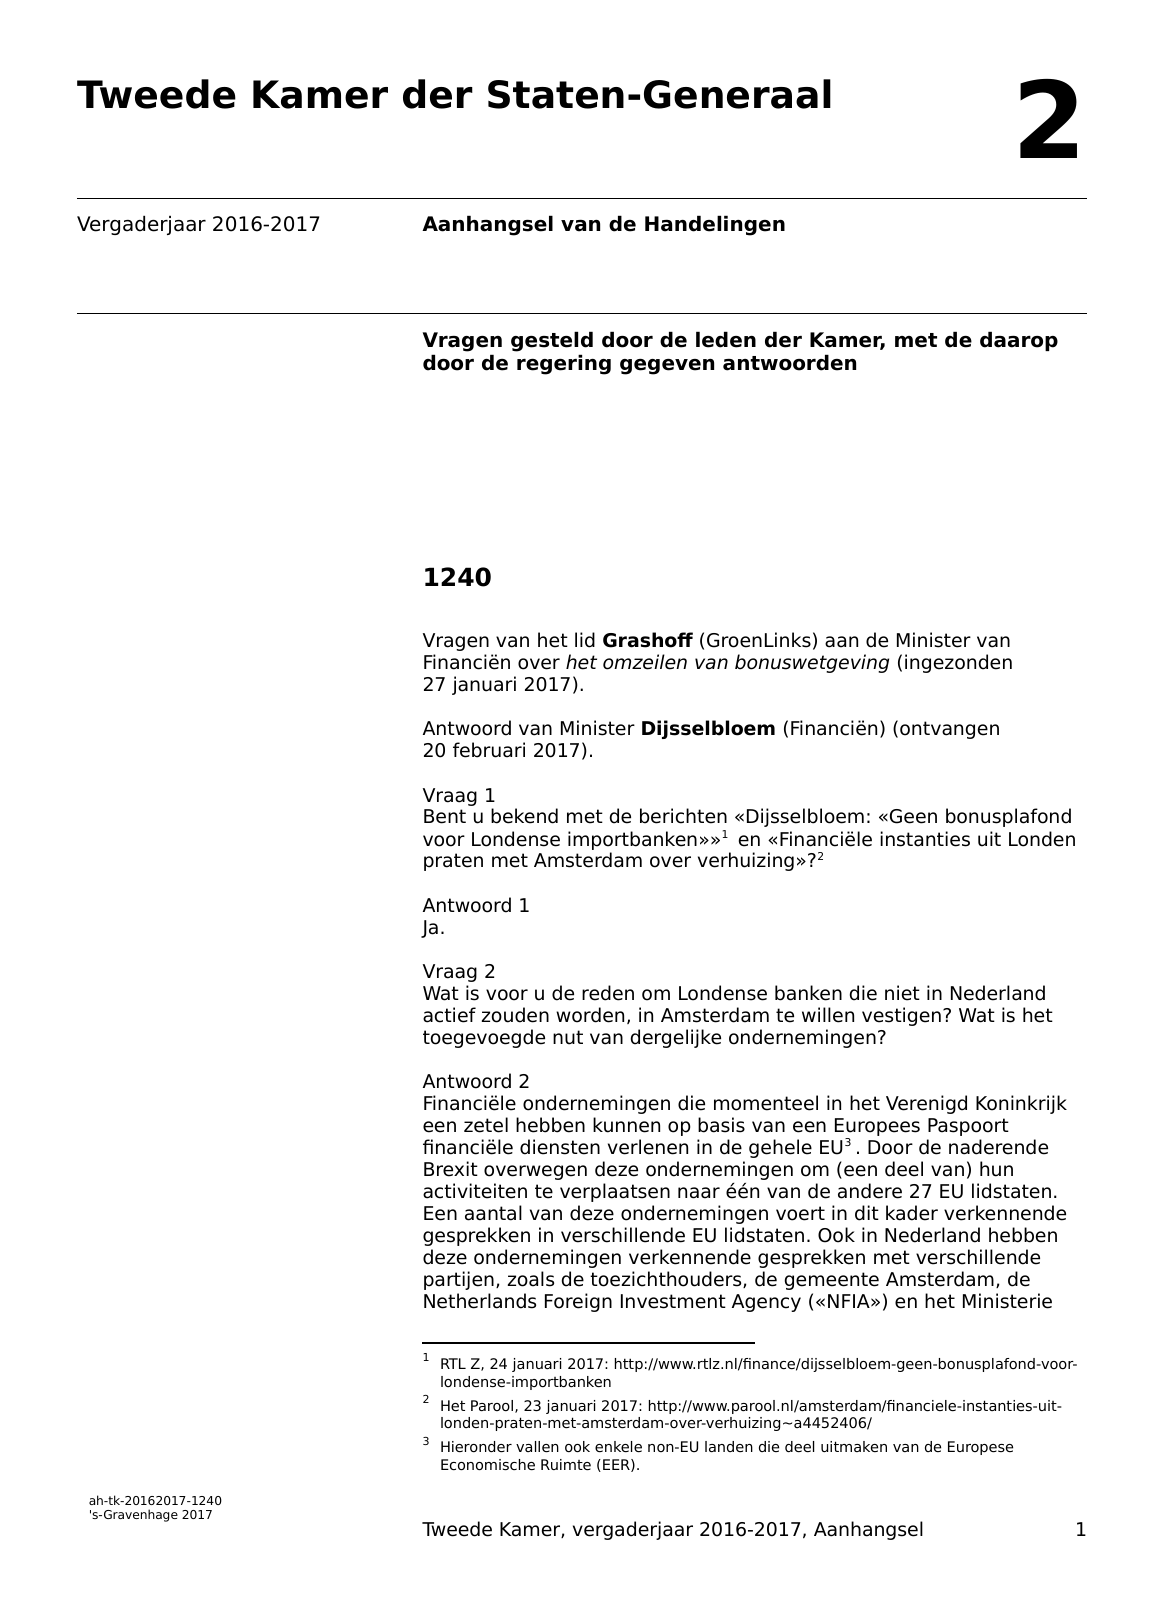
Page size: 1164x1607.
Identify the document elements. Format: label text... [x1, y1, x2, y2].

text ah-tk-20162017-1240 [88, 1494, 323, 1508]
text 's-Gravenhage 2017 [88, 1508, 323, 1522]
text Bent u bekend met de berichten «Dijsselbloem: «Geen bonusplafond voor Londense importbanken»» en «Financiële instanties uit Londen praten met Amsterdam over verhuizing»? [422, 806, 1087, 872]
table_header Tweede Kamer der Staten-Generaal [77, 59, 886, 198]
table_cell [77, 314, 422, 375]
text Vraag 2 [422, 961, 1087, 983]
text Vragen van het lid Grashoff (GroenLinks) aan de Minister van Financiën over het omzeilen van bonuswetgeving (ingezonden 27 januari 2017). [422, 630, 1087, 696]
table_cell Aanhangsel van de Handelingen [422, 199, 1087, 313]
text Antwoord van Minister Dijsselbloem (Financiën) (ontvangen 20 februari 2017). [422, 718, 1087, 762]
text Hieronder vallen ook enkele non-EU landen die deel uitmaken van de Europese Economische Ruimte (EER). [422, 1435, 1087, 1474]
table_cell Vragen gesteld door de leden der Kamer, met de daarop door de regering gegeven antwoorden [422, 314, 1087, 375]
text Financiële ondernemingen die momenteel in het Verenigd Koninkrijk een zetel hebben kunnen op basis van een Europees Paspoort financiële diensten verlenen in de gehele EU. Door de naderende Brexit overwegen deze ondernemingen om (een deel van) hun activiteiten te verplaatsen naar één van de andere 27 EU lidstaten. Een aantal van deze ondernemingen voert in dit kader verkennende gesprekken in verschillende EU lidstaten. Ook in Nederland hebben deze ondernemingen verkennende gesprekken met verschillende partijen, zoals de toezichthouders, de gemeente Amsterdam, de Netherlands Foreign Investment Agency («NFIA») en het Ministerie [422, 1093, 1087, 1313]
table_cell Vergaderjaar 2016-2017 [77, 199, 422, 313]
text Antwoord 2 [422, 1071, 1087, 1093]
text Het Parool, 23 januari 2017: http://www.parool.nl/amsterdam/financiele-instanties-uit-londen-praten-met-amsterdam-over-verhuizing~a4452406/ [422, 1393, 1087, 1432]
text 1240 [422, 563, 1087, 592]
table_header 2 [886, 59, 1087, 198]
text Vraag 1 [422, 784, 1087, 806]
text Wat is voor u de reden om Londense banken die niet in Nederland actief zouden worden, in Amsterdam te willen vestigen? Wat is het toegevoegde nut van dergelijke ondernemingen? [422, 983, 1087, 1049]
text RTL Z, 24 januari 2017: http://www.rtlz.nl/finance/dijsselbloem-geen-bonusplafond-voor-londense-importbanken [422, 1352, 1087, 1391]
text Ja. [422, 917, 1087, 938]
text Antwoord 1 [422, 894, 1087, 917]
